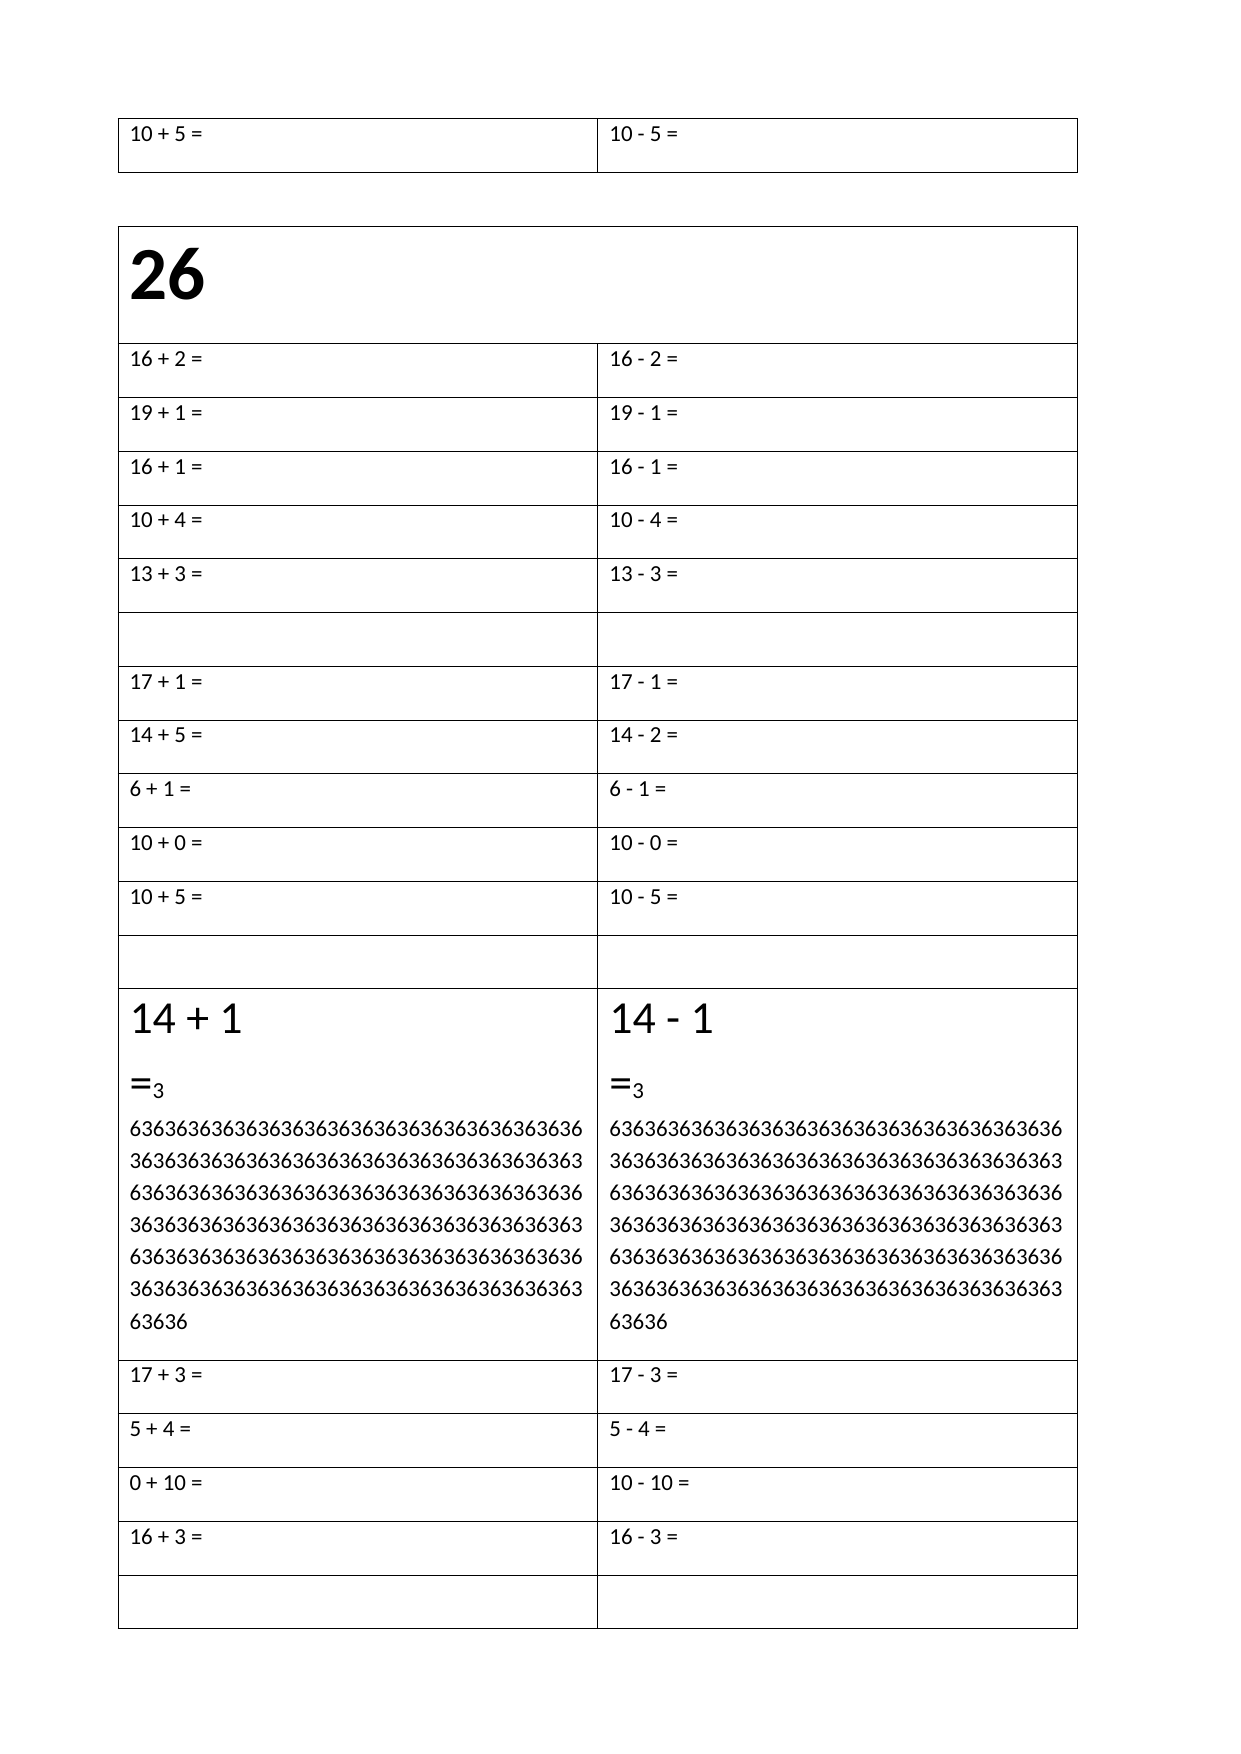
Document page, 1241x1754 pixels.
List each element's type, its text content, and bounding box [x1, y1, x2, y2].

table_header 26 [119, 227, 1077, 343]
table_cell 17 + 3 = [119, 1361, 597, 1413]
table_cell [119, 613, 597, 666]
table_cell 6 - 1 = [598, 774, 1077, 827]
table_cell 10 - 5 = [598, 119, 1077, 172]
table_cell 10 - 4 = [598, 506, 1077, 558]
table_cell 16 - 1 = [598, 452, 1077, 504]
table_cell 10 + 4 = [119, 506, 597, 558]
table_cell 19 - 1 = [598, 398, 1077, 451]
table_cell 10 - 0 = [598, 828, 1077, 881]
table_cell 10 + 5 = [119, 882, 597, 934]
table_cell [119, 936, 597, 988]
table_cell 10 + 0 = [119, 828, 597, 881]
table_cell 14 + 5 = [119, 721, 597, 773]
table_cell 19 + 1 = [119, 398, 597, 451]
table_cell [598, 1576, 1077, 1628]
table_cell 6 + 1 = [119, 774, 597, 827]
table_cell 14 - 1 == [598, 989, 1077, 1359]
table_cell [119, 1576, 597, 1628]
table_cell [598, 936, 1077, 988]
table_cell 10 - 5 = [598, 882, 1077, 934]
table_cell 17 - 1 = [598, 667, 1077, 719]
table_cell 17 - 3 = [598, 1361, 1077, 1413]
table_cell 13 - 3 = [598, 559, 1077, 612]
table_cell 13 + 3 = [119, 559, 597, 612]
table_cell 16 + 3 = [119, 1522, 597, 1574]
table_cell 10 + 5 = [119, 119, 597, 172]
table_cell 17 + 1 = [119, 667, 597, 719]
table_cell 16 - 3 = [598, 1522, 1077, 1574]
table_cell 0 + 10 = [119, 1468, 597, 1521]
table_cell 16 + 1 = [119, 452, 597, 504]
table_cell 14 - 2 = [598, 721, 1077, 773]
table_cell 16 - 2 = [598, 344, 1077, 397]
table_cell 16 + 2 = [119, 344, 597, 397]
table_cell 5 + 4 = [119, 1414, 597, 1467]
table_cell 14 + 1 == [119, 989, 597, 1359]
table_cell 5 - 4 = [598, 1414, 1077, 1467]
table_cell [598, 613, 1077, 666]
table_cell 10 - 10 = [598, 1468, 1077, 1521]
